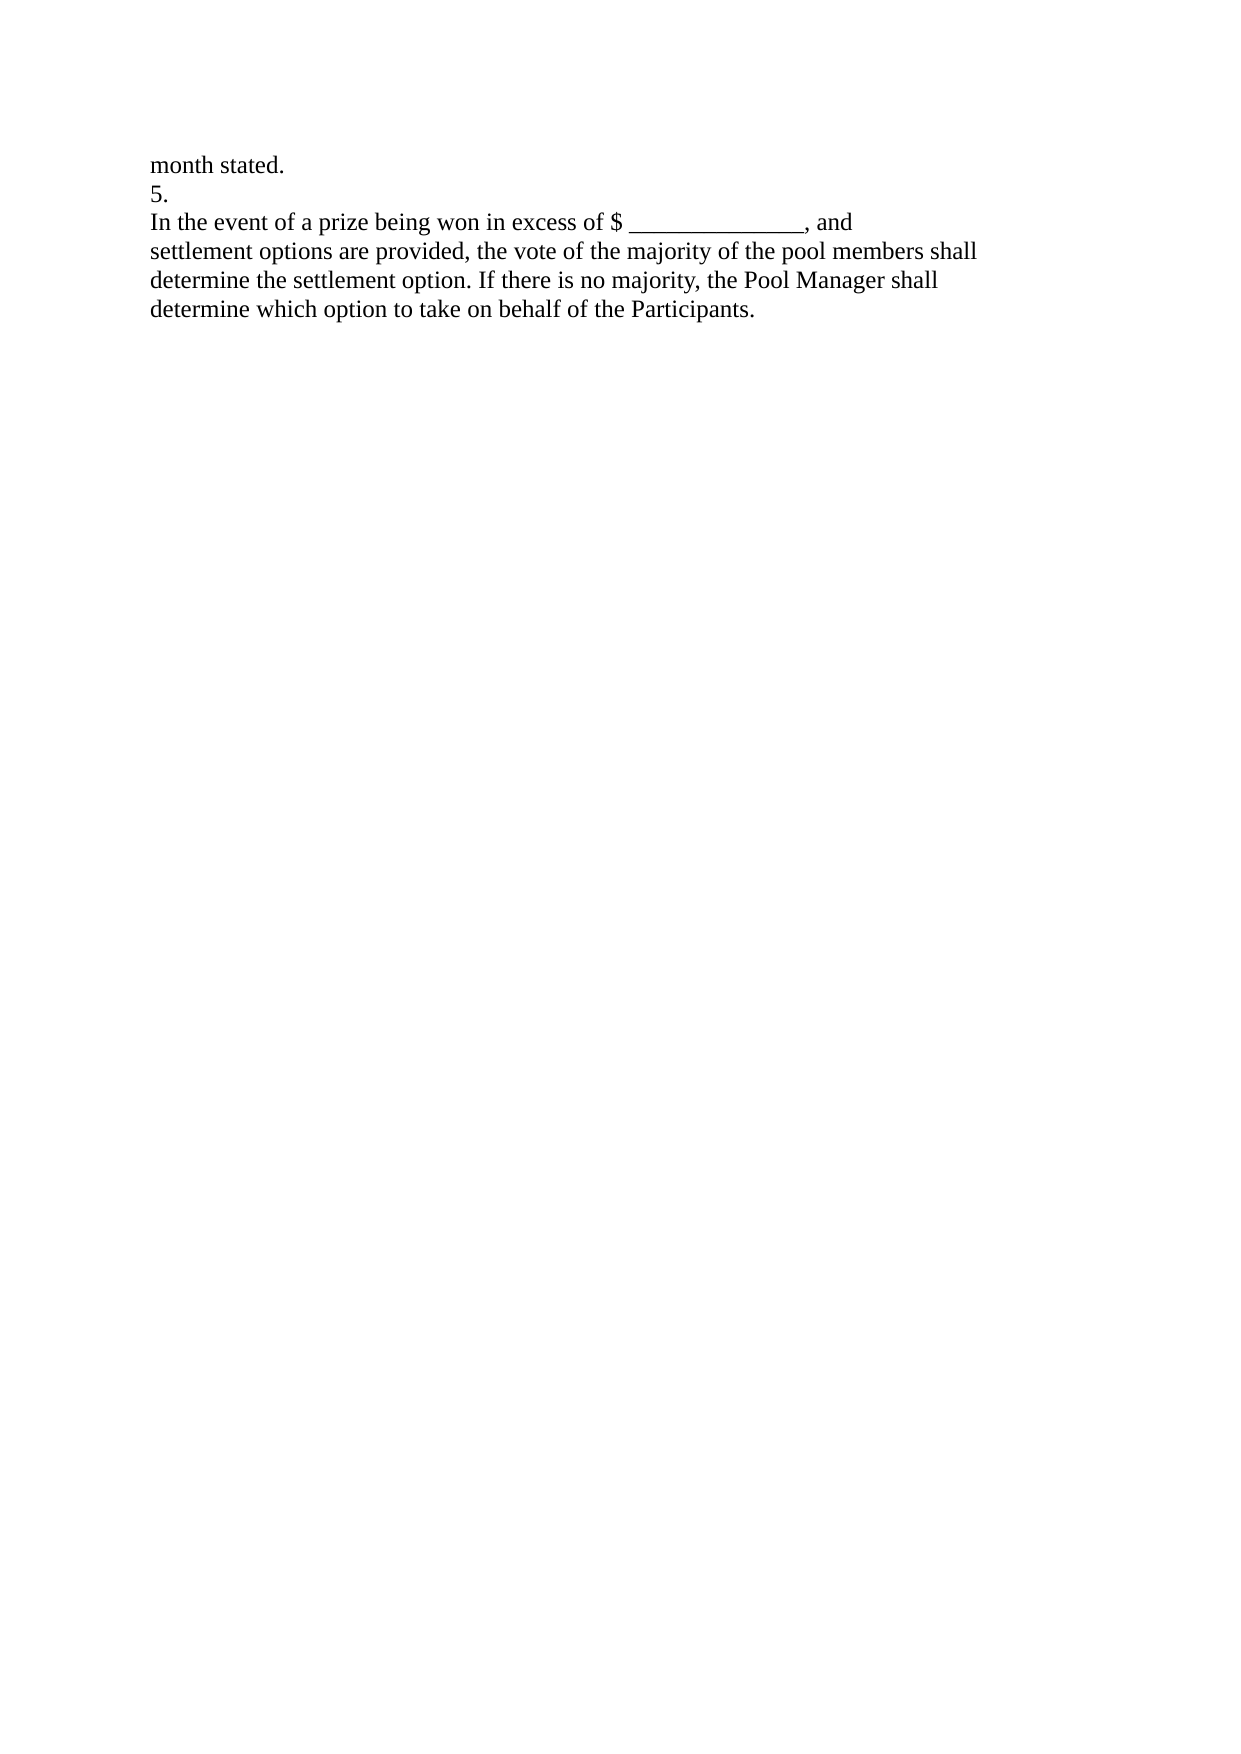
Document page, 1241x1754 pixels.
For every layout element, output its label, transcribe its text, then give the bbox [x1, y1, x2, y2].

text 5. [150, 179, 1090, 207]
text month stated. [150, 150, 1090, 179]
text determine which option to take on behalf of the Participants. [150, 294, 1090, 322]
text determine the settlement option. If there is no majority, the Pool Manager shall [150, 265, 1090, 294]
text In the event of a prize being won in excess of $ ______________, and [150, 207, 1090, 236]
text settlement options are provided, the vote of the majority of the pool members shall [150, 236, 1090, 265]
